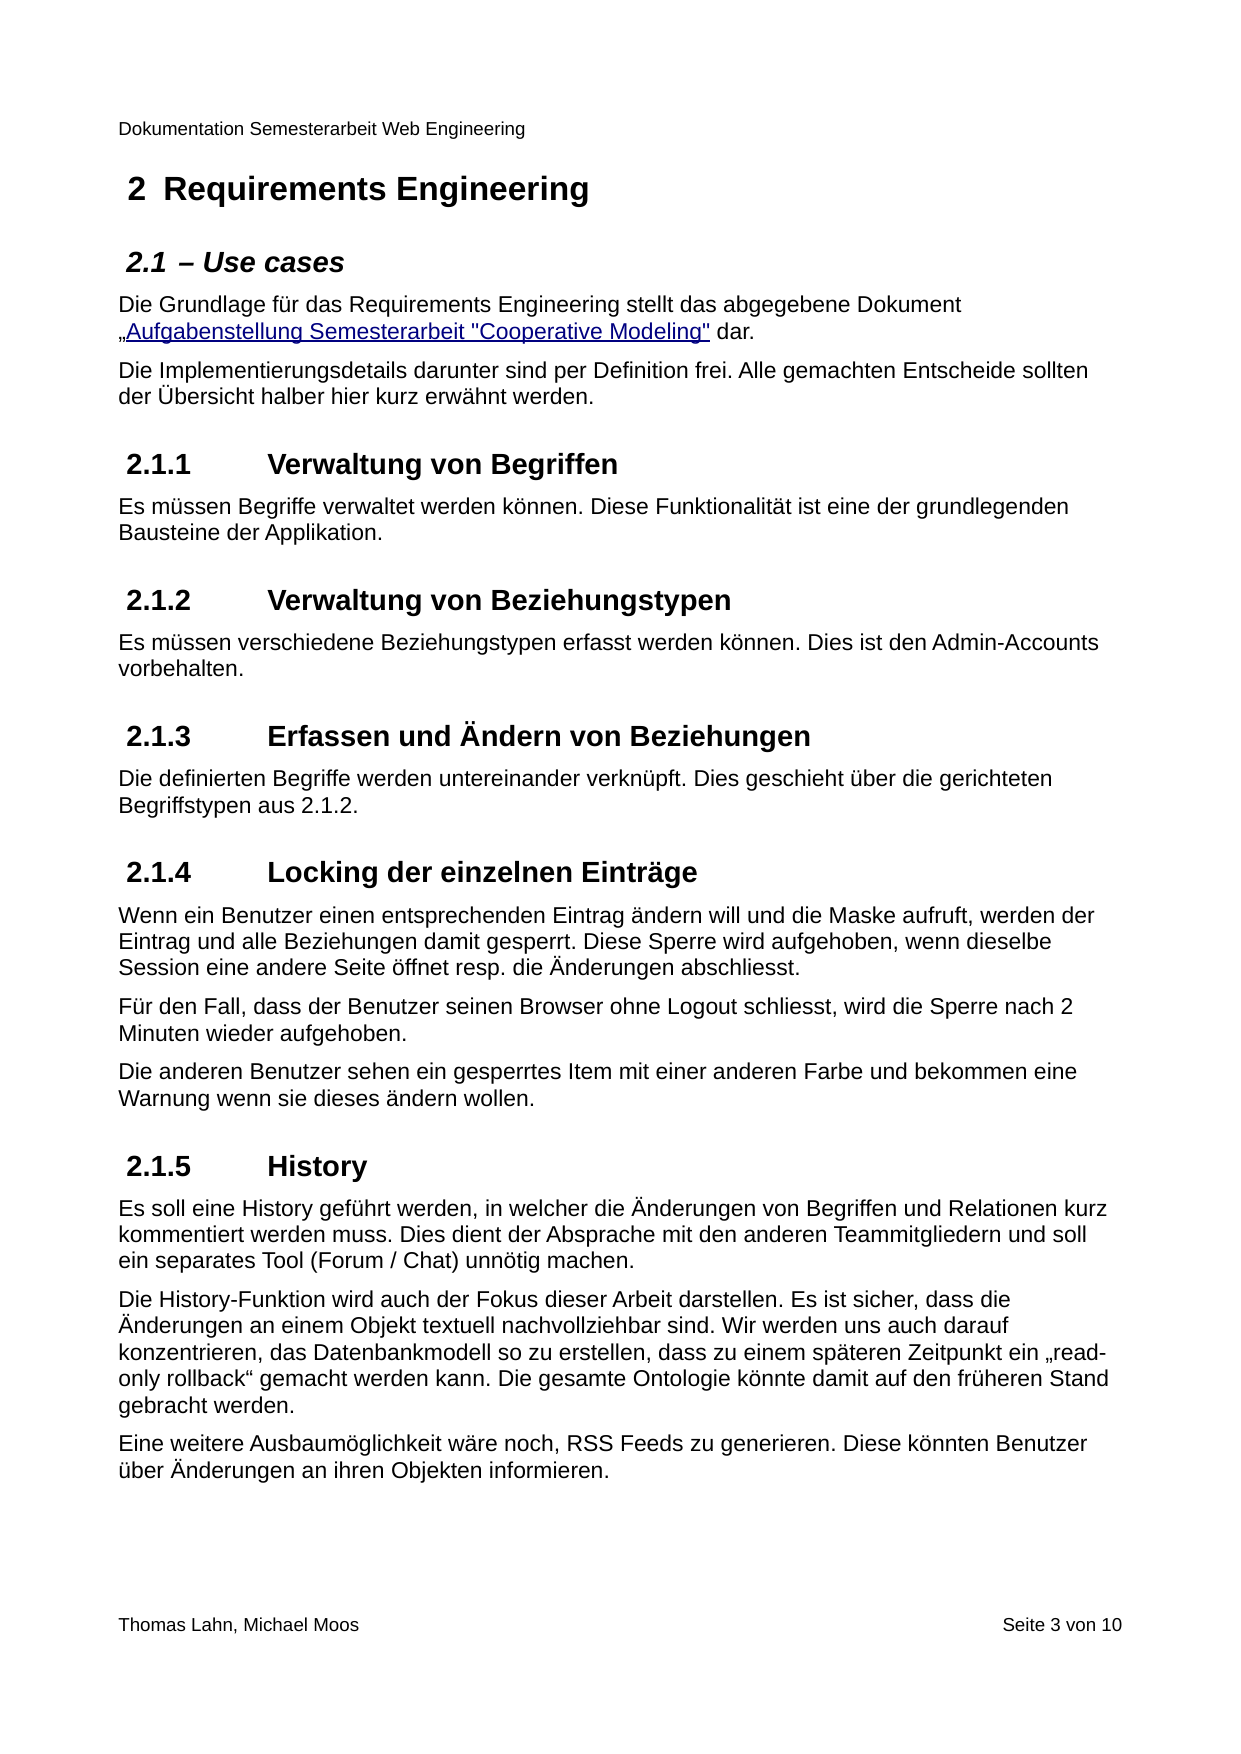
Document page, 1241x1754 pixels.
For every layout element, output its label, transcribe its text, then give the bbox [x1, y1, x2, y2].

text Die Implementierungsdetails darunter sind per Definition frei. Alle gemachten Entscheide sollten der Übersicht halber hier kurz erwähnt werden. [118, 357, 1122, 409]
subtitle – Use cases [118, 245, 1122, 279]
text Es müssen Begriffe verwaltet werden können. Diese Funktionalität ist eine der grundlegenden Bausteine der Applikation. [118, 493, 1122, 546]
subtitle Erfassen und Ändern von Beziehungen [118, 719, 1122, 753]
text Die definierten Begriffe werden untereinander verknüpft. Dies geschieht über die gerichteten Begriffstypen aus 2.1.2. [118, 765, 1122, 818]
subtitle Verwaltung von Beziehungstypen [118, 583, 1122, 617]
text Die History-Funktion wird auch der Fokus dieser Arbeit darstellen. Es ist sicher, dass die Änderungen an einem Objekt textuell nachvollziehbar sind. Wir werden uns auch darauf konzentrieren, das Datenbankmodell so zu erstellen, dass zu einem späteren Zeitpunkt ein „read-only rollback“ gemacht werden kann. Die gesamte Ontologie könnte damit auf den früheren Stand gebracht werden. [118, 1286, 1122, 1418]
subtitle History [118, 1148, 1122, 1182]
subtitle Verwaltung von Begriffen [118, 447, 1122, 480]
text Die Grundlage für das Requirements Engineering stellt das abgegebene Dokument „Aufgabenstellung Semesterarbeit "Cooperative Modeling" dar. [118, 291, 1122, 344]
text Die anderen Benutzer sehen ein gesperrtes Item mit einer anderen Farbe und bekommen eine Warnung wenn sie dieses ändern wollen. [118, 1058, 1122, 1111]
text Wenn ein Benutzer einen entsprechenden Eintrag ändern will und die Maske aufruft, werden der Eintrag und alle Beziehungen damit gesperrt. Diese Sperre wird aufgehoben, wenn dieselbe Session eine andere Seite öffnet resp. die Änderungen abschliesst. [118, 902, 1122, 981]
subtitle Locking der einzelnen Einträge [118, 856, 1122, 889]
text Für den Fall, dass der Benutzer seinen Browser ohne Logout schliesst, wird die Sperre nach 2 Minuten wieder aufgehoben. [118, 993, 1122, 1046]
text Es soll eine History geführt werden, in welcher die Änderungen von Begriffen und Relationen kurz kommentiert werden muss. Dies dient der Absprache mit den anderen Teammitgliedern und soll ein separates Tool (Forum / Chat) unnötig machen. [118, 1194, 1122, 1274]
text Eine weitere Ausbaumöglichkeit wäre noch, RSS Feeds zu generieren. Diese könnten Benutzer über Änderungen an ihren Objekten informieren. [118, 1430, 1122, 1483]
text Es müssen verschiedene Beziehungstypen erfasst werden können. Dies ist den Admin-Accounts vorbehalten. [118, 629, 1122, 682]
subtitle Requirements Engineering [118, 169, 1122, 208]
